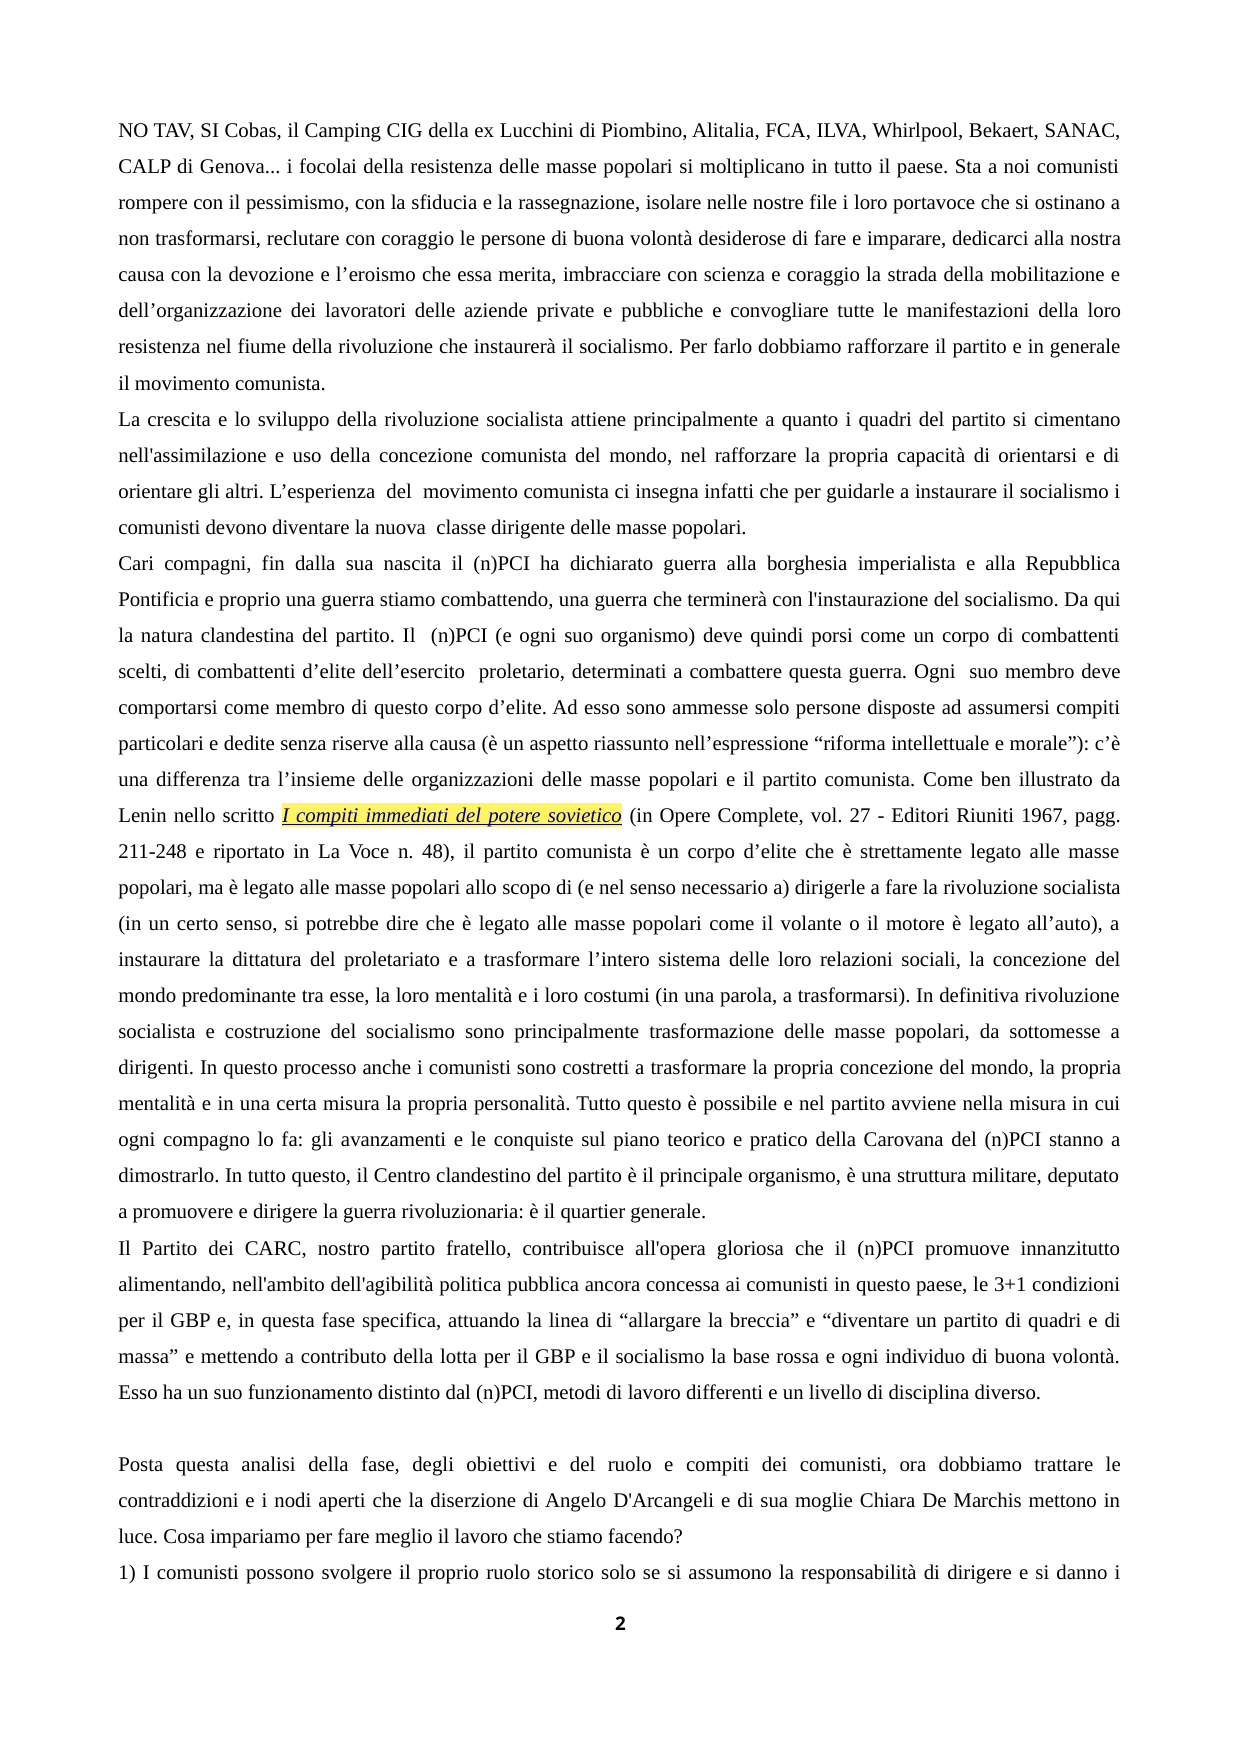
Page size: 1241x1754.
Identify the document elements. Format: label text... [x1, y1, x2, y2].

text NO TAV, SI Cobas, il Camping CIG della ex Lucchini di Piombino, Alitalia, FCA, ILVA, Whirlpool, Bekaert, SANAC, CALP di Genova... i focolai della resistenza delle masse popolari si moltiplicano in tutto il paese. Sta a noi comunisti rompere con il pessimismo, con la sfiducia e la rassegnazione, isolare nelle nostre file i loro portavoce che si ostinano a non trasformarsi, reclutare con coraggio le persone di buona volontà desiderose di fare e imparare, dedicarci alla nostra causa con la devozione e l’eroismo che essa merita, imbracciare con scienza e coraggio la strada della mobilitazione e dell’organizzazione dei lavoratori delle aziende private e pubbliche e convogliare tutte le manifestazioni della loro resistenza nel fiume della rivoluzione che instaurerà il socialismo. Per farlo dobbiamo rafforzare il partito e in generale il movimento comunista. [118, 118, 1122, 394]
text La crescita e lo sviluppo della rivoluzione socialista attiene principalmente a quanto i quadri del partito si cimentano nell'assimilazione e uso della concezione comunista del mondo, nel rafforzare la propria capacità di orientarsi e di orientare gli altri. L’esperienza del movimento comunista ci insegna infatti che per guidarle a instaurare il socialismo i comunisti devono diventare la nuova classe dirigente delle masse popolari. [118, 406, 1122, 539]
text 1) I comunisti possono svolgere il proprio ruolo storico solo se si assumono la responsabilità di dirigere e si danno i [118, 1560, 1122, 1584]
text Il Partito dei CARC, nostro partito fratello, contribuisce all'opera gloriosa che il (n)PCI promuove innanzitutto alimentando, nell'ambito dell'agibilità politica pubblica ancora concessa ai comunisti in questo paese, le 3+1 condizioni per il GBP e, in questa fase specifica, attuando la linea di “allargare la breccia” e “diventare un partito di quadri e di massa” e mettendo a contributo della lotta per il GBP e il socialismo la base rossa e ogni individuo di buona volontà. Esso ha un suo funzionamento distinto dal (n)PCI, metodi di lavoro differenti e un livello di disciplina diverso. [118, 1235, 1122, 1404]
text Posta questa analisi della fase, degli obiettivi e del ruolo e compiti dei comunisti, ora dobbiamo trattare le contraddizioni e i nodi aperti che la diserzione di Angelo D'Arcangeli e di sua moglie Chiara De Marchis mettono in luce. Cosa impariamo per fare meglio il lavoro che stiamo facendo? [118, 1452, 1122, 1548]
text Cari compagni, fin dalla sua nascita il (n)PCI ha dichiarato guerra alla borghesia imperialista e alla Repubblica Pontificia e proprio una guerra stiamo combattendo, una guerra che terminerà con l'instaurazione del socialismo. Da qui la natura clandestina del partito. Il (n)PCI (e ogni suo organismo) deve quindi porsi come un corpo di combattenti scelti, di combattenti d’elite dell’esercito proletario, determinati a combattere questa guerra. Ogni suo membro deve comportarsi come membro di questo corpo d’elite. Ad esso sono ammesse solo persone disposte ad assumersi compiti particolari e dedite senza riserve alla causa (è un aspetto riassunto nell’espressione “riforma intellettuale e morale”): c’è una differenza tra l’insieme delle organizzazioni delle masse popolari e il partito comunista. Come ben illustrato da Lenin nello scritto I compiti immediati del potere sovietico (in Opere Complete, vol. 27 - Editori Riuniti 1967, pagg. 211-248 e riportato in La Voce n. 48), il partito comunista è un corpo d’elite che è strettamente legato alle masse popolari, ma è legato alle masse popolari allo scopo di (e nel senso necessario a) dirigerle a fare la rivoluzione socialista (in un certo senso, si potrebbe dire che è legato alle masse popolari come il volante o il motore è legato all’auto), a instaurare la dittatura del proletariato e a trasformare l’intero sistema delle loro relazioni sociali, la concezione del mondo predominante tra esse, la loro mentalità e i loro costumi (in una parola, a trasformarsi). In definitiva rivoluzione socialista e costruzione del socialismo sono principalmente trasformazione delle masse popolari, da sottomesse a dirigenti. In questo processo anche i comunisti sono costretti a trasformare la propria concezione del mondo, la propria mentalità e in una certa misura la propria personalità. Tutto questo è possibile e nel partito avviene nella misura in cui ogni compagno lo fa: gli avanzamenti e le conquiste sul piano teorico e pratico della Carovana del (n)PCI stanno a dimostrarlo. In tutto questo, il Centro clandestino del partito è il principale organismo, è una struttura militare, deputato a promuovere e dirigere la guerra rivoluzionaria: è il quartier generale. [118, 551, 1122, 1223]
